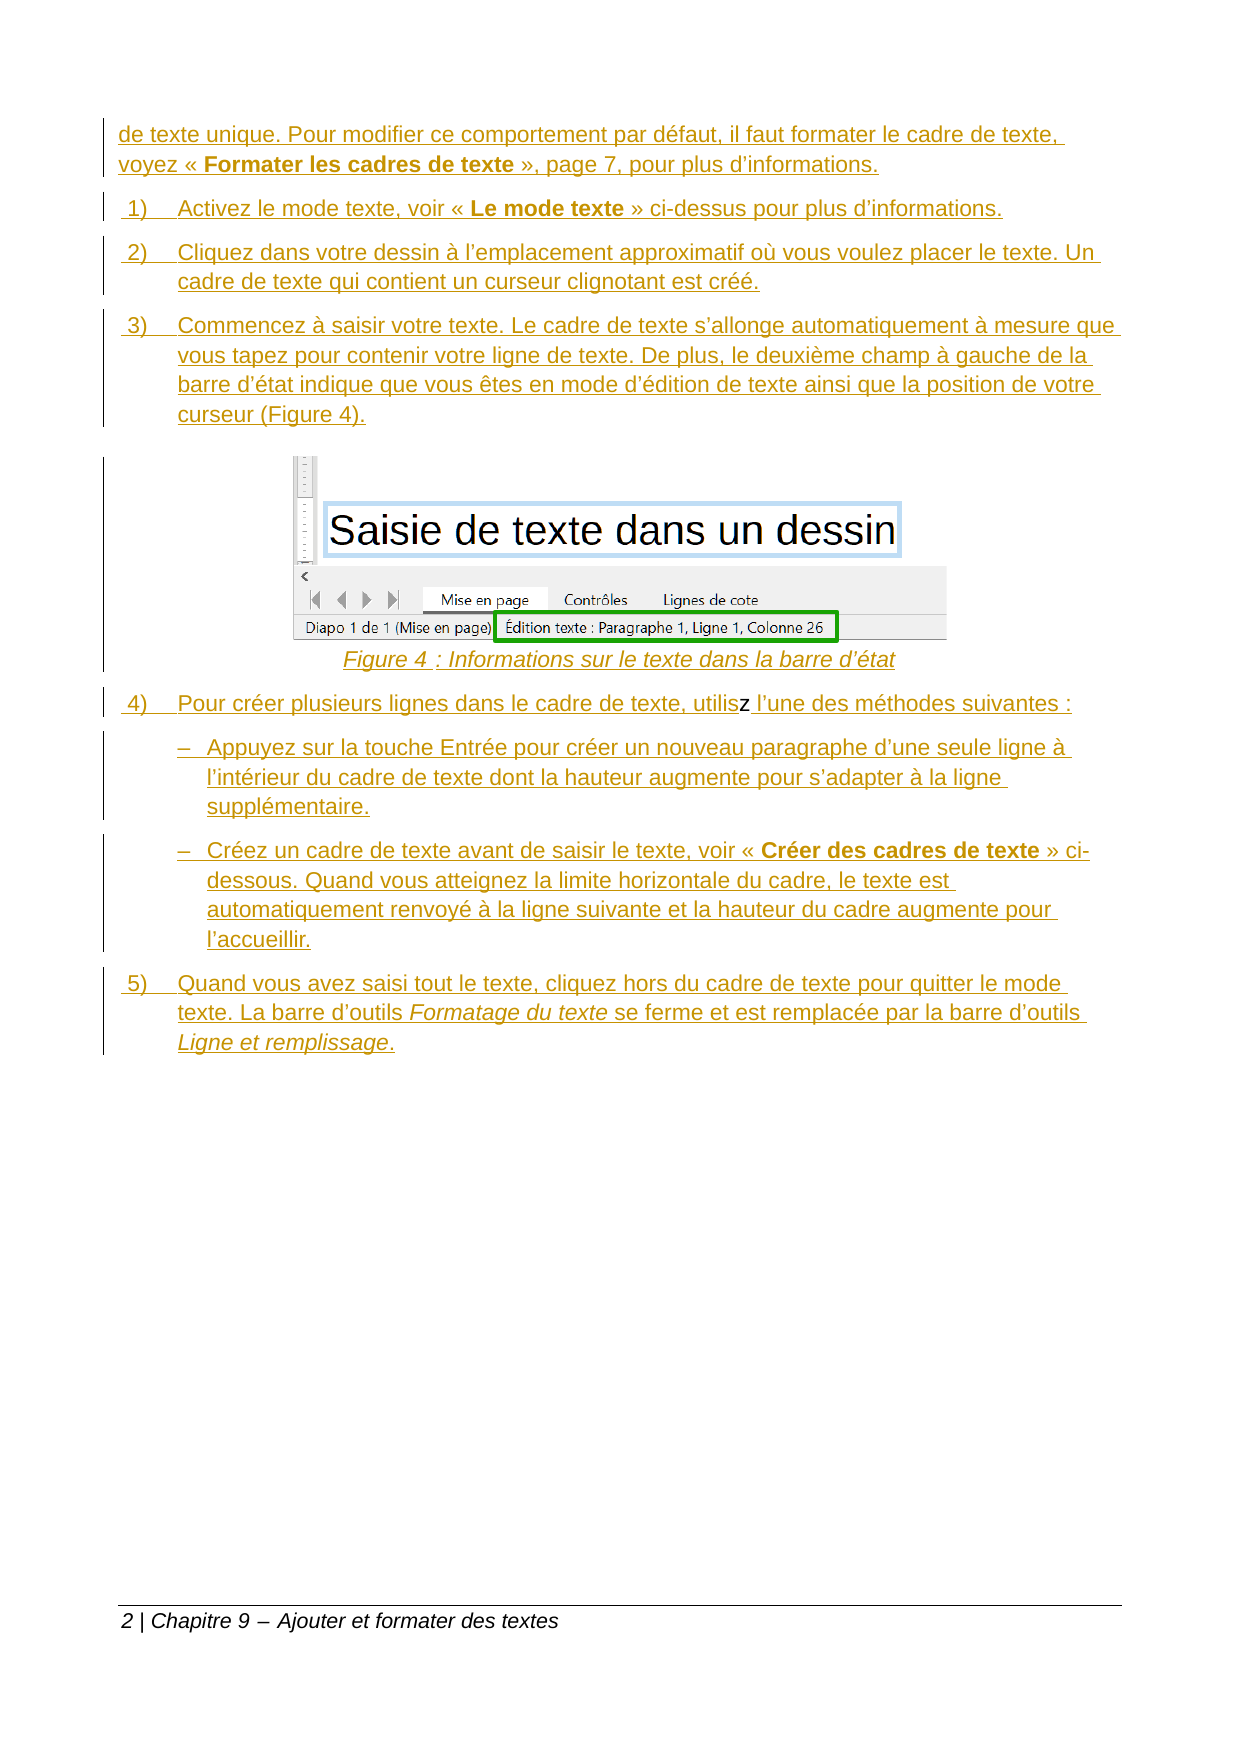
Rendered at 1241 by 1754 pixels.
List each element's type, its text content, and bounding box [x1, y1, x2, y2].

list Appuyez sur la touche Entrée pour créer un nouveau paragraphe d’une seule ligne à l’intérieur du cadre de texte dont la hauteur augmente pour s’adapter à la ligne supplémentaire. [177, 731, 1122, 820]
list Pour créer plusieurs lignes dans le cadre de texte, utilisz l’une des méthodes suivantes : [148, 687, 1122, 717]
list Cliquez dans votre dessin à l’emplacement approximatif où vous voulez placer le texte. Un cadre de texte qui contient un curseur clignotant est créé. [148, 236, 1122, 295]
list Quand vous avez saisi tout le texte, cliquez hors du cadre de texte pour quitter le mode texte. La barre d’outils Formatage du texte se ferme et est remplacée par la barre d’outils Ligne et remplissage. [148, 967, 1122, 1055]
list Commencez à saisir votre texte. Le cadre de texte s’allonge automatiquement à mesure que vous tapez pour contenir votre ligne de texte. De plus, le deuxième champ à gauche de la barre d’état indique que vous êtes en mode d’édition de texte ainsi que la position de votre curseur (Figure 4). [148, 309, 1122, 427]
text de texte unique. Pour modifier ce comportement par défaut, il faut formater le cadre de texte, voyez « Formater les cadres de texte », page 7, pour plus d’informations. [118, 118, 1122, 177]
list Créez un cadre de texte avant de saisir le texte, voir « Créer des cadres de texte » ci-dessous. Quand vous atteignez la limite horizontale du cadre, le texte est automatiquement renvoyé à la ligne suivante et la hauteur du cadre augmente pour l’accueillir. [177, 834, 1122, 952]
text Figure 4 : Informations sur le texte dans la barre d’état [118, 643, 1122, 672]
list Activez le mode texte, voir « Le mode texte » ci-dessus pour plus d’informations. [148, 192, 1122, 221]
